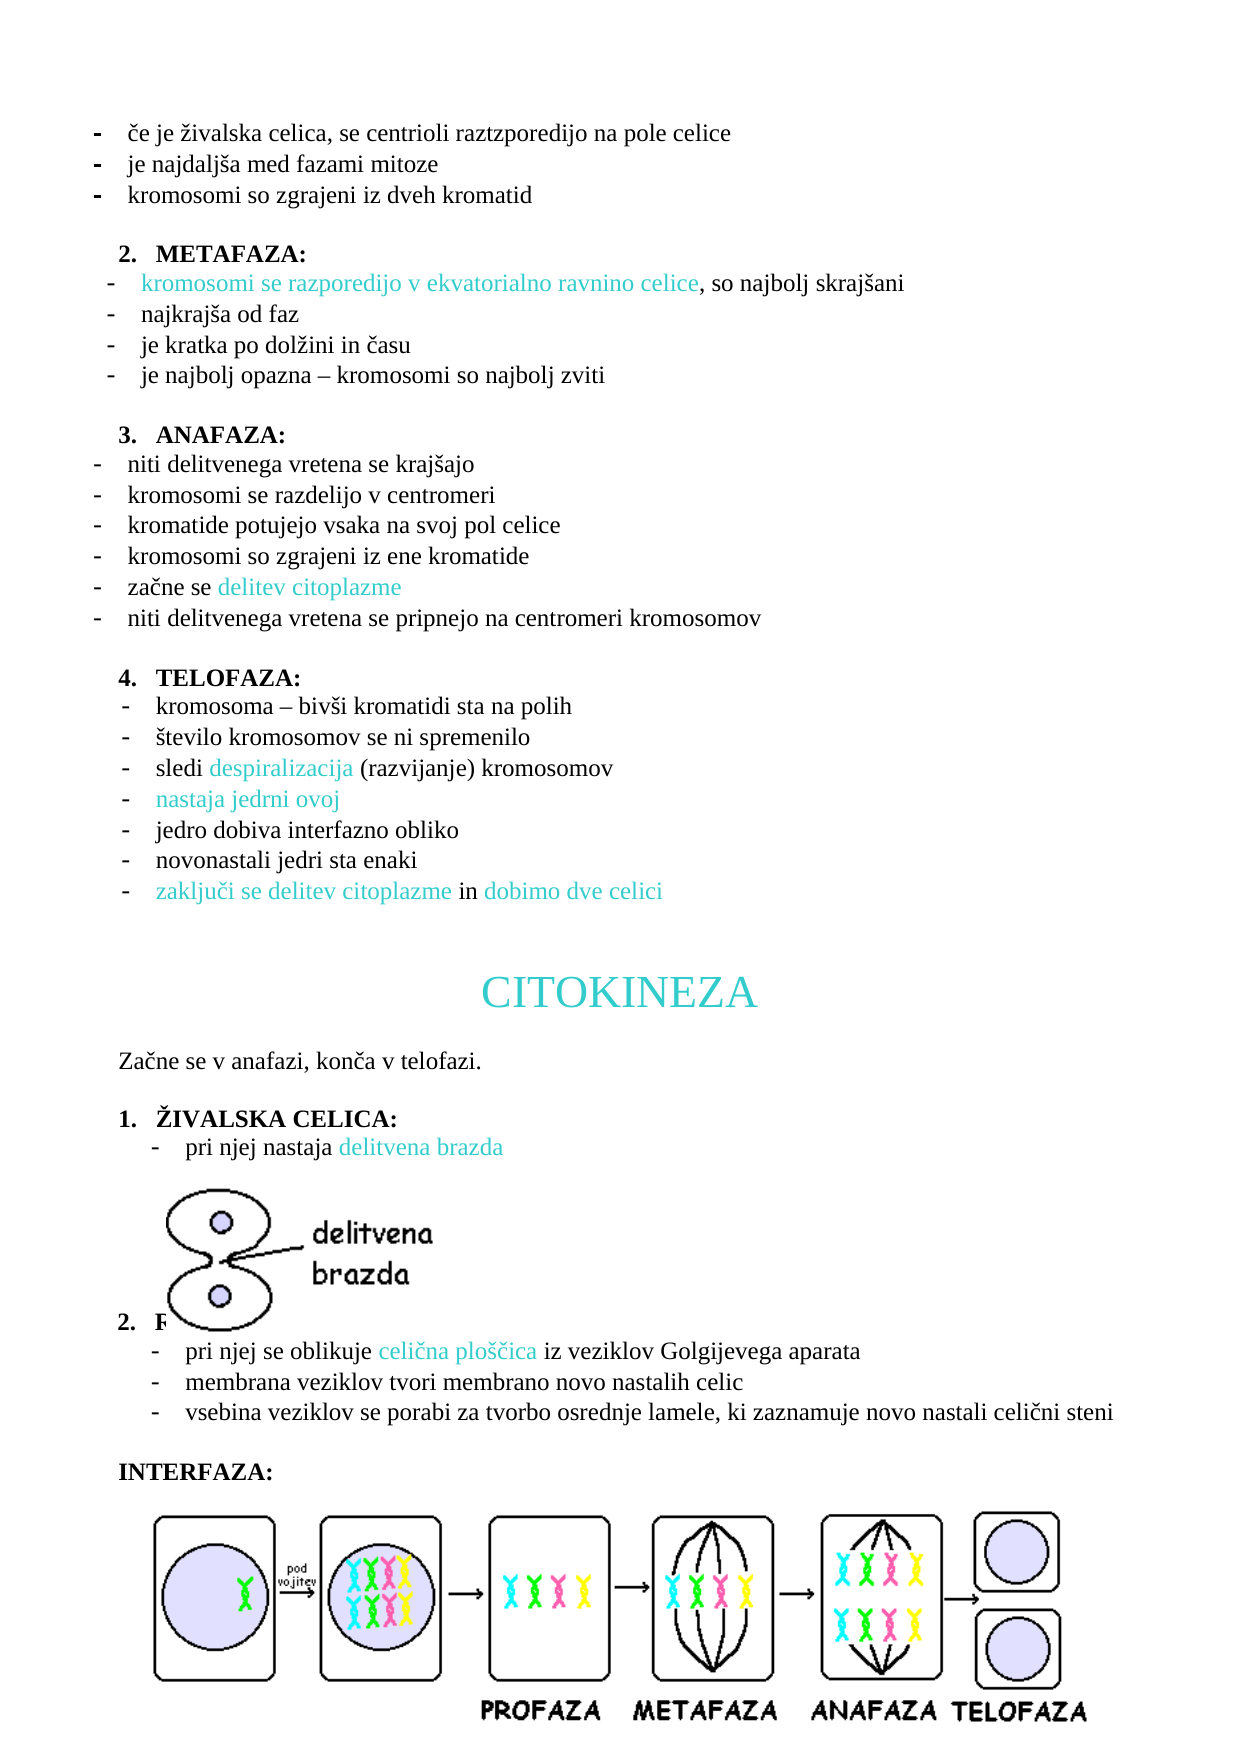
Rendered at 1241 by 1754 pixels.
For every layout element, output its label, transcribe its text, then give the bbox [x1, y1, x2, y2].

list METAFAZA: [118, 239, 1122, 268]
list nastaja jedrni ovoj [118, 784, 1122, 815]
list kromosoma – bivši kromatidi sta na polih [118, 691, 1122, 722]
list ANAFAZA: [118, 420, 1122, 449]
list vsebina veziklov se porabi za tvorbo osrednje lamele, ki zaznamuje novo nastali celični steni [148, 1397, 1122, 1428]
list je kratka po dolžini in času [103, 330, 1122, 361]
list pri njej nastaja delitvena brazda [148, 1132, 1122, 1163]
list kromosomi so zgrajeni iz dveh kromatid [90, 180, 1122, 211]
list je najbolj opazna – kromosomi so najbolj zviti [103, 361, 1122, 391]
text CITOKINEZA [118, 965, 1122, 1017]
list je najdaljša med fazami mitoze [90, 149, 1122, 180]
list če je živalska celica, se centrioli raztzporedijo na pole celice [90, 118, 1122, 149]
list RASTLINSKA CELICA: [436, 1307, 1122, 1336]
list sledi despiralizacija (razvijanje) kromosomov [118, 753, 1122, 784]
list število kromosomov se ni spremenilo [118, 722, 1122, 753]
list membrana veziklov tvori membrano novo nastalih celic [148, 1367, 1122, 1397]
list TELOFAZA: [118, 663, 1122, 691]
list najkrajša od faz [103, 299, 1122, 330]
list kromosomi so zgrajeni iz ene kromatide [90, 541, 1122, 572]
list RASTLINSKA CELICA: [117, 1307, 166, 1336]
list kromatide potujejo vsaka na svoj pol celice [90, 511, 1122, 541]
list kromosomi se razdelijo v centromeri [90, 480, 1122, 511]
text INTERFAZA: [118, 1457, 1122, 1486]
text Začne se v anafazi, konča v telofazi. [118, 1046, 1122, 1075]
list niti delitvenega vretena se pripnejo na centromeri kromosomov [90, 603, 1122, 634]
list začne se delitev citoplazme [90, 572, 1122, 603]
list kromosomi se razporedijo v ekvatorialno ravnino celice, so najbolj skrajšani [103, 268, 1122, 299]
list zaključi se delitev citoplazme in dobimo dve celici [118, 876, 1122, 907]
list novonastali jedri sta enaki [118, 846, 1122, 876]
picture [147, 1505, 1092, 1727]
list pri njej se oblikuje celična ploščica iz veziklov Golgijevega aparata [148, 1336, 1122, 1367]
list niti delitvenega vretena se krajšajo [90, 449, 1122, 480]
list ŽIVALSKA CELICA: [118, 1104, 1122, 1132]
list jedro dobiva interfazno obliko [118, 815, 1122, 846]
picture [166, 1186, 436, 1338]
